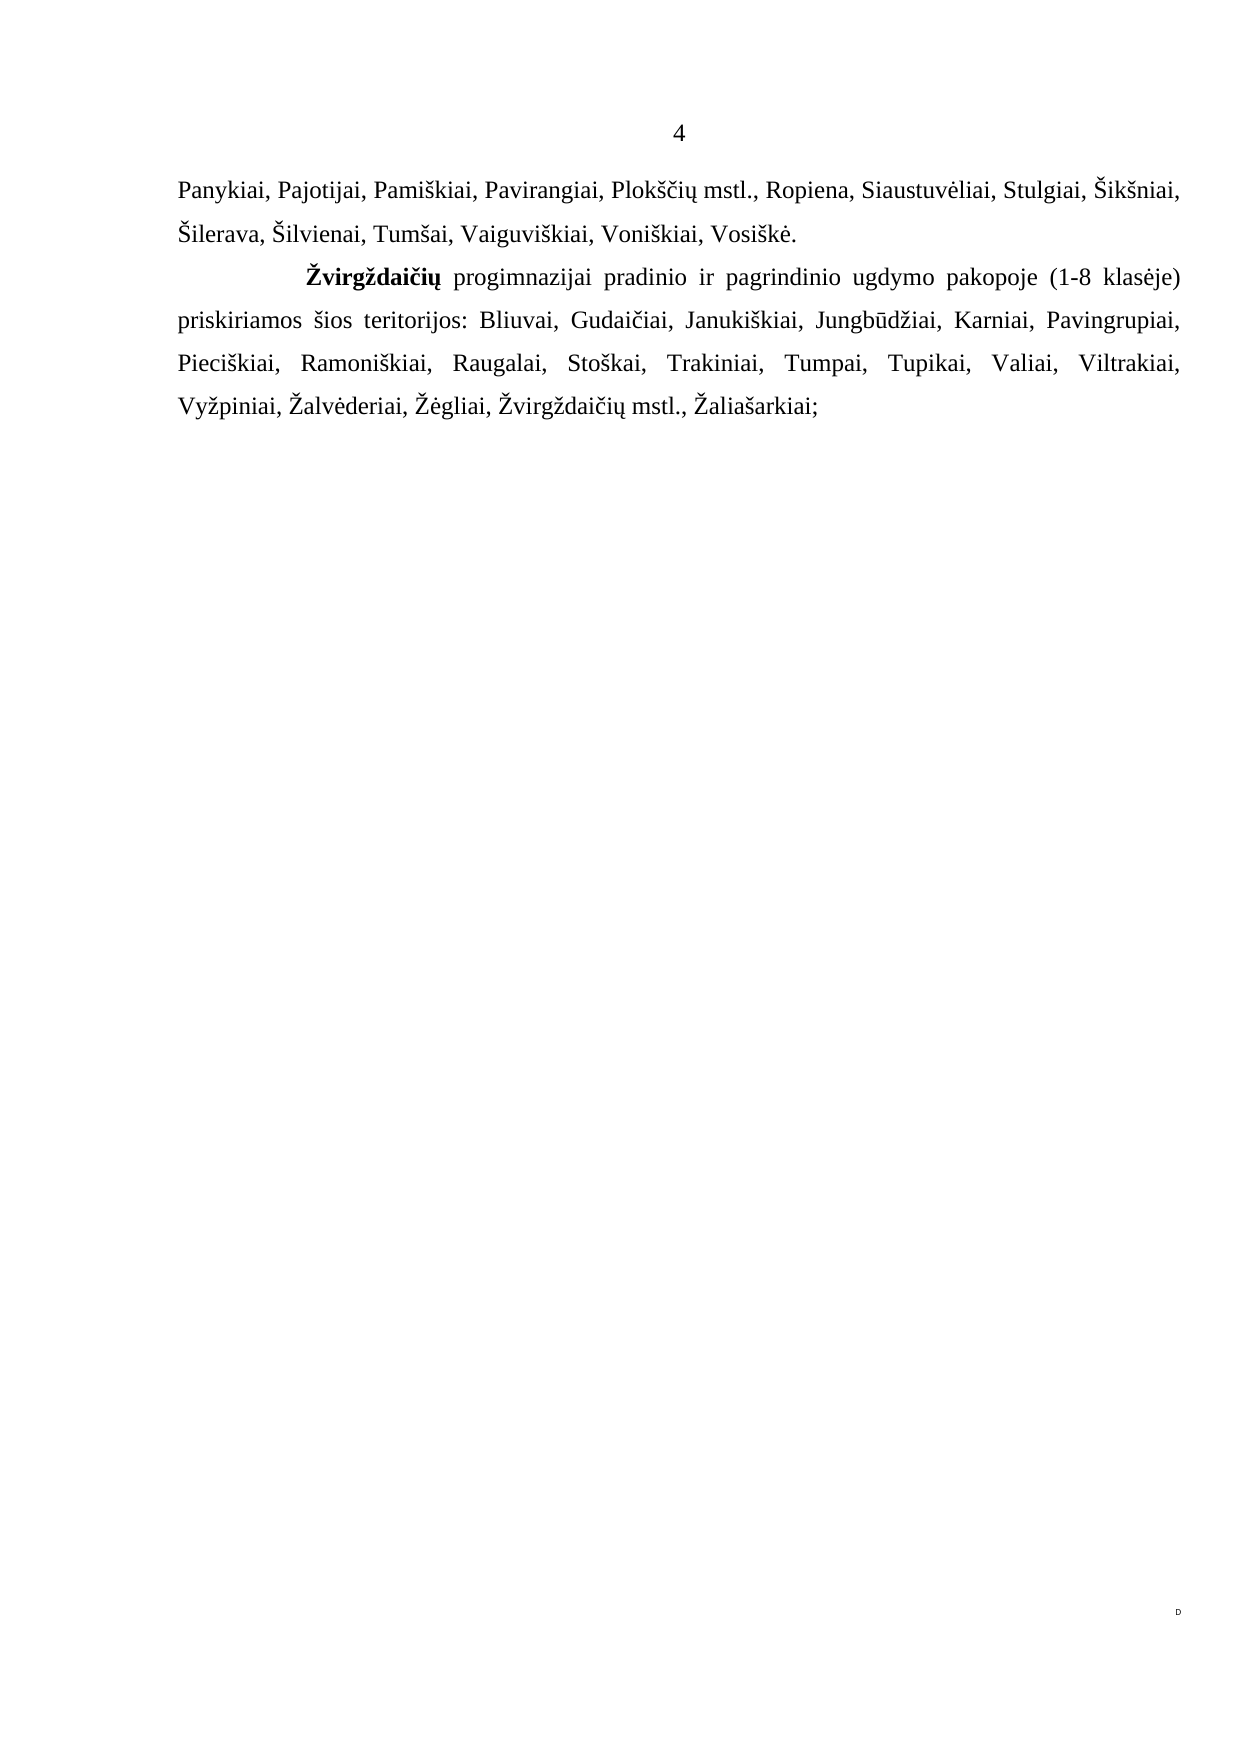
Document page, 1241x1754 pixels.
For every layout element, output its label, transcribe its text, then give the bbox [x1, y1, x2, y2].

text Panykiai, Pajotijai, Pamiškiai, Pavirangiai, Plokščių mstl., Ropiena, Siaustuvėliai, Stulgiai, Šikšniai, Šilerava, Šilvienai, Tumšai, Vaiguviškiai, Voniškiai, Vosiškė. [177, 176, 1181, 247]
text Žvirgždaičių progimnazijai pradinio ir pagrindinio ugdymo pakopoje (1-8 klasėje) priskiriamos šios teritorijos: Bliuvai, Gudaičiai, Janukiškiai, Jungbūdžiai, Karniai, Pavingrupiai, Pieciškiai, Ramoniškiai, Raugalai, Stoškai, Trakiniai, Tumpai, Tupikai, Valiai, Viltrakiai, Vyžpiniai, Žalvėderiai, Žėgliai, Žvirgždaičių mstl., Žaliašarkiai; [177, 262, 1181, 420]
